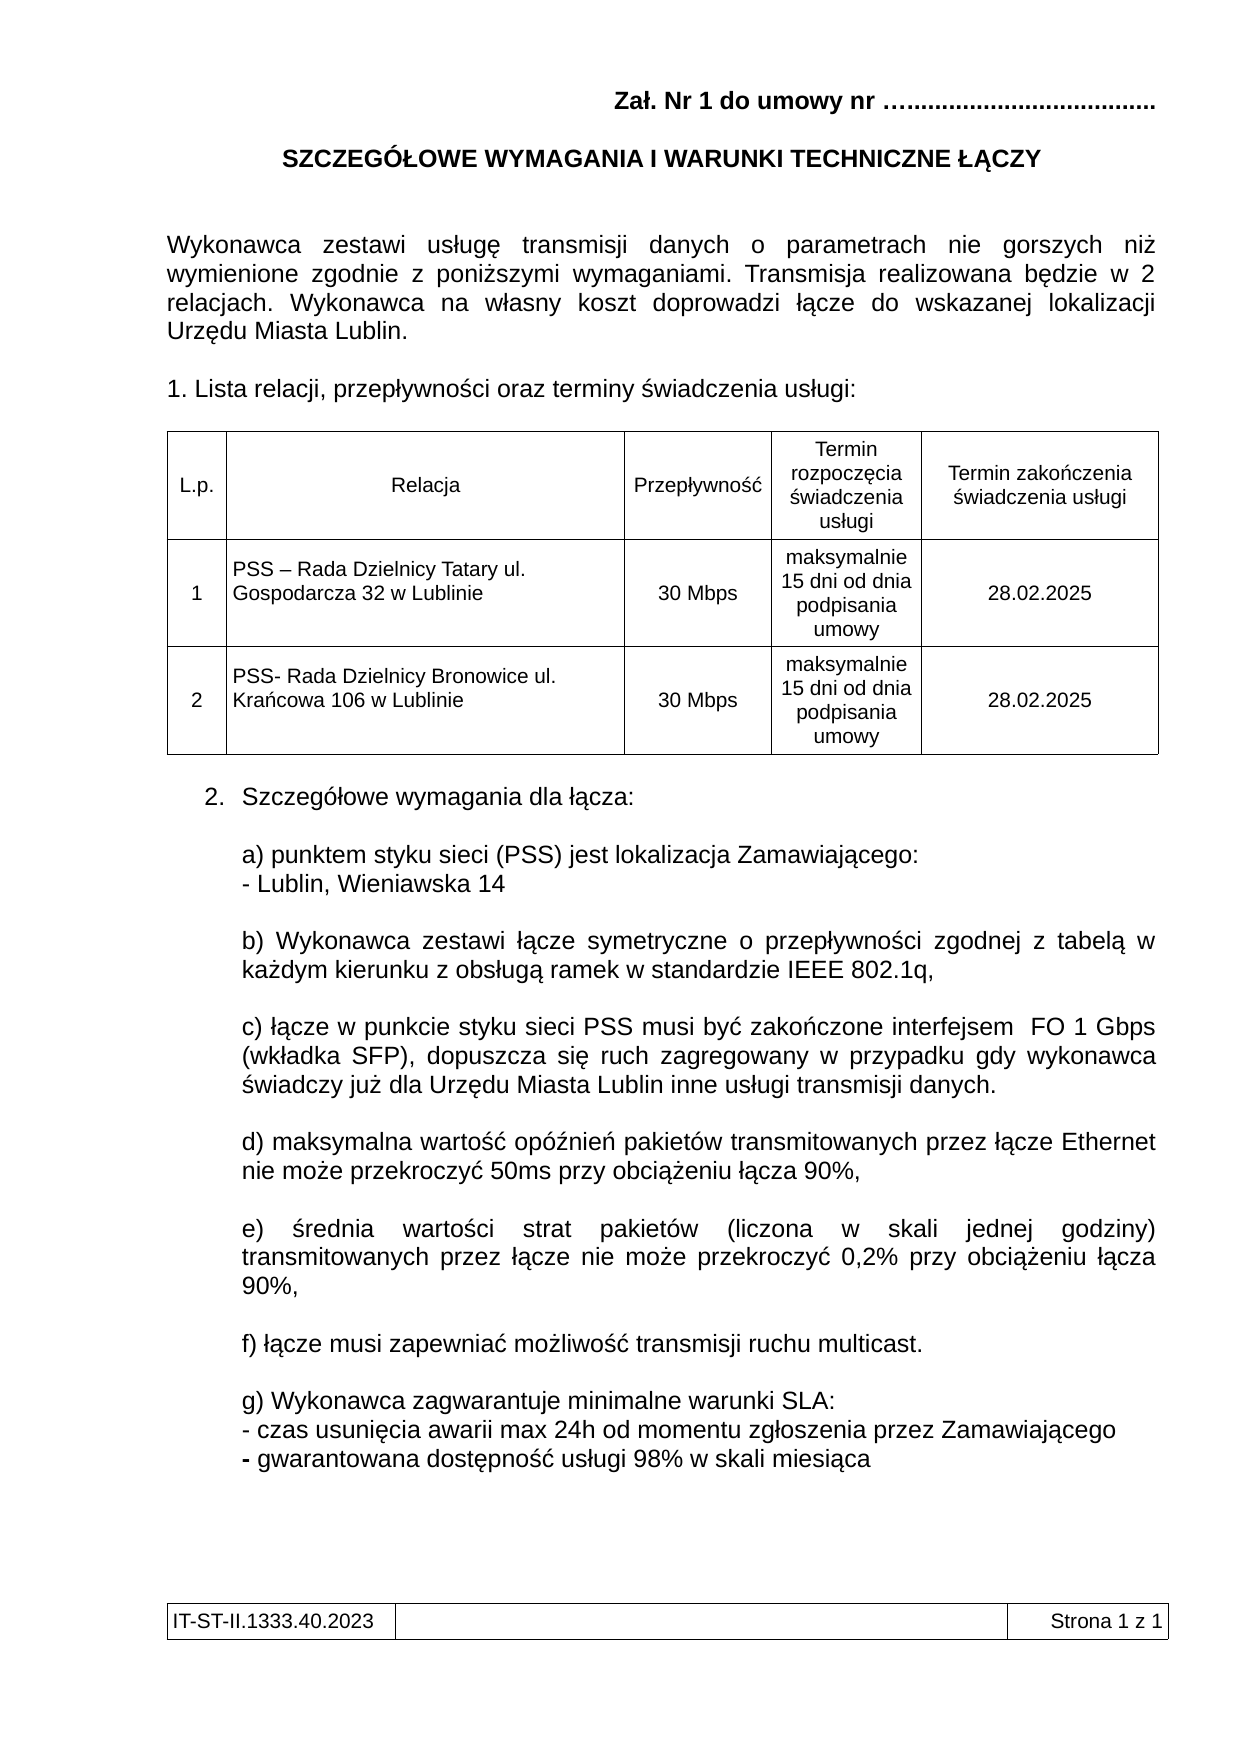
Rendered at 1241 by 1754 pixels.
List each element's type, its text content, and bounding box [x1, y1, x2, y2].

list Szczegółowe wymagania dla łącza: [204, 782, 1157, 811]
list f) łącze musi zapewniać możliwość transmisji ruchu multicast. [204, 1328, 1157, 1357]
table_cell 2 [168, 647, 226, 753]
text SZCZEGÓŁOWE WYMAGANIA I WARUNKI TECHNICZNE ŁĄCZY [167, 144, 1157, 172]
table_header Termin zakończenia świadczenia usługi [922, 432, 1158, 539]
list - Lublin, Wieniawska 14 [204, 868, 1157, 897]
list - gwarantowana dostępność usługi 98% w skali miesiąca [204, 1443, 1157, 1472]
table_cell maksymalnie 15 dni od dnia podpisania umowy [772, 540, 921, 646]
table_cell 30 Mbps [625, 647, 771, 753]
table_cell 28.02.2025 [922, 540, 1158, 646]
text Zał. Nr 1 do umowy nr ….................................... [167, 86, 1157, 115]
text 1. Lista relacji, przepływności oraz terminy świadczenia usługi: [167, 374, 1157, 402]
list g) Wykonawca zagwarantuje minimalne warunki SLA: [204, 1386, 1157, 1415]
text Wykonawca zestawi usługę transmisji danych o parametrach nie gorszych niż wymienione zgodnie z poniższymi wymaganiami. Transmisja realizowana będzie w 2 relacjach. Wykonawca na własny koszt doprowadzi łącze do wskazanej lokalizacji Urzędu Miasta Lublin. [167, 230, 1157, 345]
table_header Przepływność [625, 432, 771, 539]
table_header Relacja [227, 432, 624, 539]
list a) punktem styku sieci (PSS) jest lokalizacja Zamawiającego: [204, 840, 1157, 868]
table_header Termin rozpoczęcia świadczenia usługi [772, 432, 921, 539]
table_cell 28.02.2025 [922, 647, 1158, 753]
list b) Wykonawca zestawi łącze symetryczne o przepływności zgodnej z tabelą w każdym kierunku z obsługą ramek w standardzie IEEE 802.1q, [204, 926, 1157, 983]
list e) średnia wartości strat pakietów (liczona w skali jednej godziny) transmitowanych przez łącze nie może przekroczyć 0,2% przy obciążeniu łącza 90%, [204, 1213, 1157, 1300]
list c) łącze w punkcie styku sieci PSS musi być zakończone interfejsem FO 1 Gbps (wkładka SFP), dopuszcza się ruch zagregowany w przypadku gdy wykonawca świadczy już dla Urzędu Miasta Lublin inne usługi transmisji danych. [204, 1012, 1157, 1098]
list d) maksymalna wartość opóźnień pakietów transmitowanych przez łącze Ethernet nie może przekroczyć 50ms przy obciążeniu łącza 90%, [204, 1127, 1157, 1185]
table_cell maksymalnie 15 dni od dnia podpisania umowy [772, 647, 921, 753]
table_cell 30 Mbps [625, 540, 771, 646]
table_header L.p. [168, 432, 226, 539]
table_cell PSS – Rada Dzielnicy Tatary ul. Gospodarcza 32 w Lublinie [227, 540, 624, 646]
table_cell PSS- Rada Dzielnicy Bronowice ul. Krańcowa 106 w Lublinie [227, 647, 624, 753]
list - czas usunięcia awarii max 24h od momentu zgłoszenia przez Zamawiającego [204, 1415, 1157, 1443]
table_cell 1 [168, 540, 226, 646]
